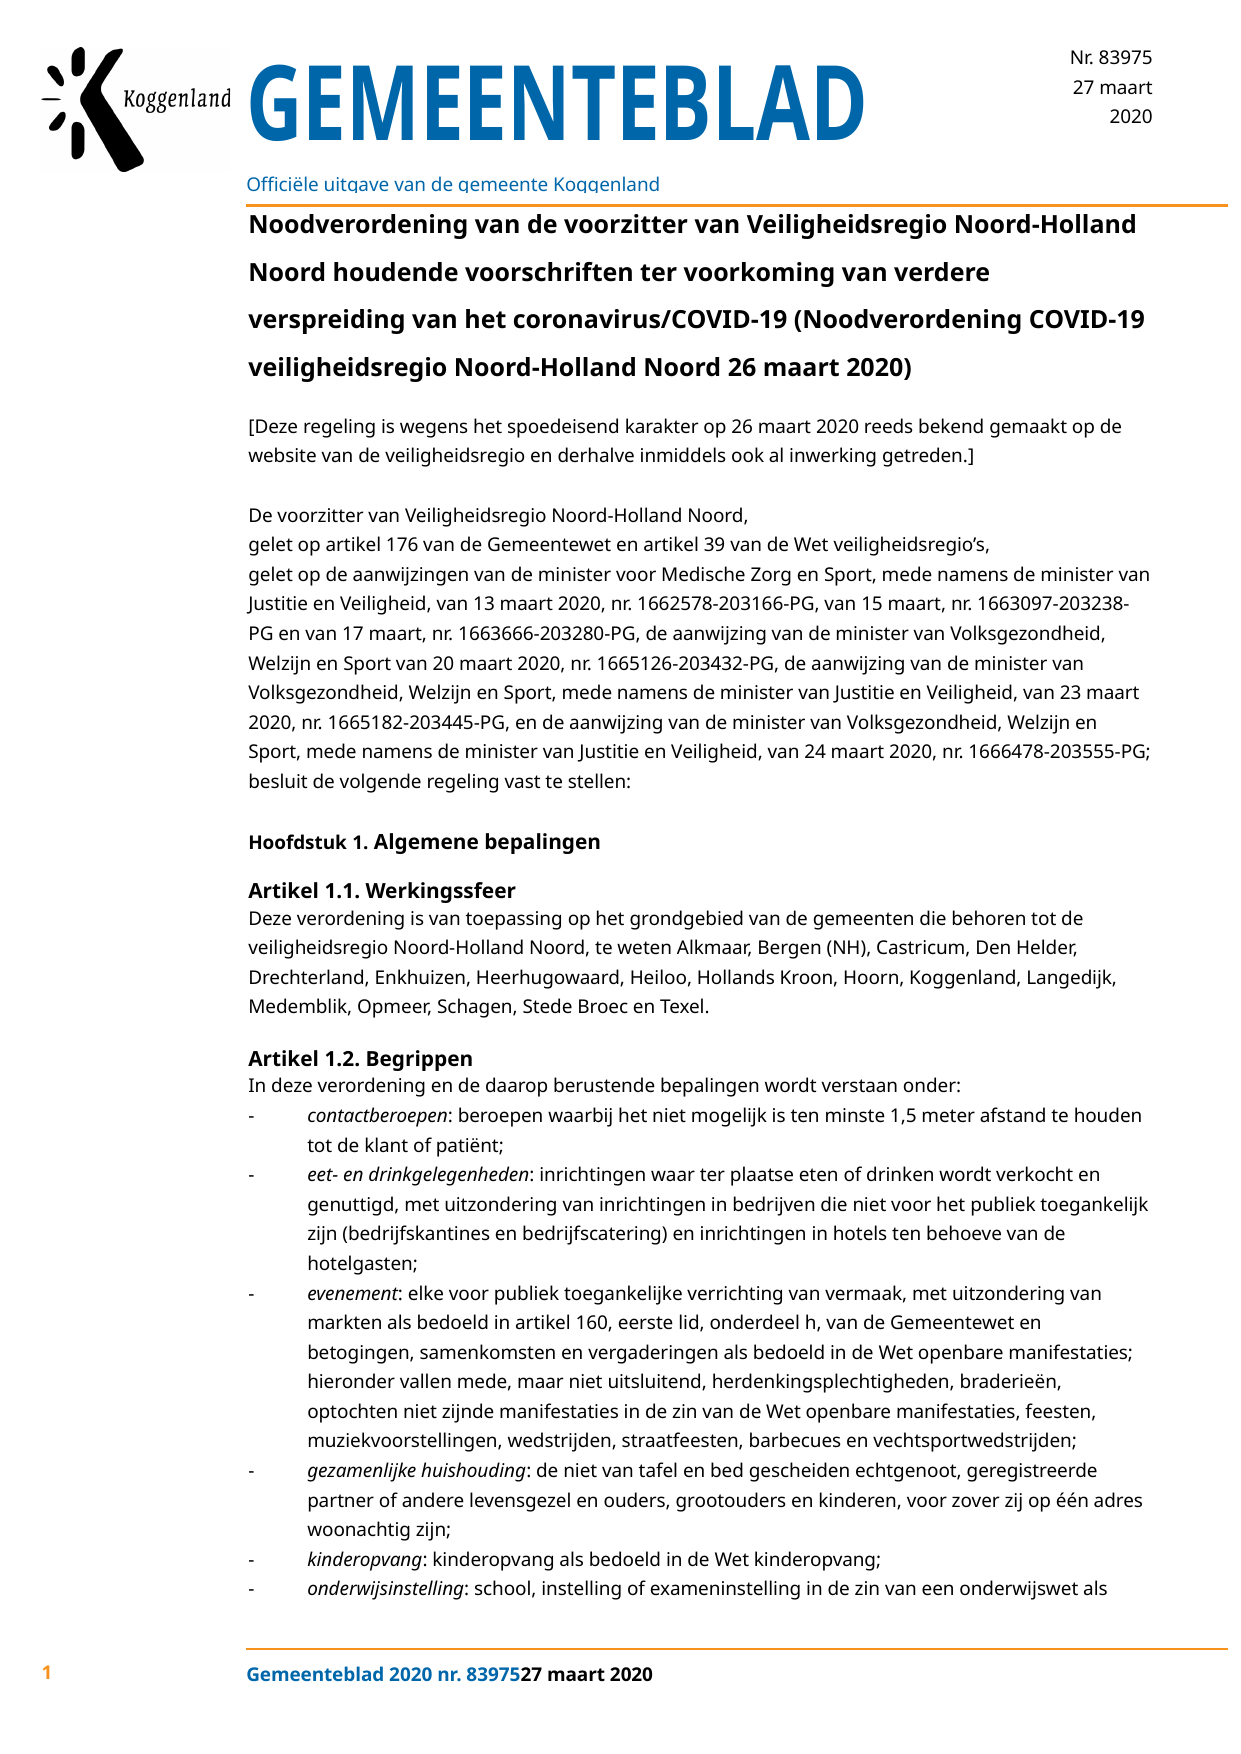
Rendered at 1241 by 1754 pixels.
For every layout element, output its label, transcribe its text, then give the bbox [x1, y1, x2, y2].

list evenement: elke voor publiek toegankelijke verrichting van vermaak, met uitzondering van markten als bedoeld in artikel 160, eerste lid, onderdeel h, van de Gemeentewet en betogingen, samenkomsten en vergaderingen als bedoeld in de Wet openbare manifestaties; hieronder vallen mede, maar niet uitsluitend, herdenkingsplechtigheden, braderieën, optochten niet zijnde manifestaties in de zin van de Wet openbare manifestaties, feesten, muziekvoorstellingen, wedstrijden, straatfeesten, barbecues en vechtsportwedstrijden; [248, 1280, 1152, 1453]
text besluit de volgende regeling vast te stellen: [248, 768, 1152, 794]
text Artikel 1.2. Begrippen [248, 1044, 1152, 1073]
list kinderopvang: kinderopvang als bedoeld in de Wet kinderopvang; [248, 1546, 1152, 1572]
list gezamenlijke huishouding: de niet van tafel en bed gescheiden echtgenoot, geregistreerde partner of andere levensgezel en ouders, grootouders en kinderen, voor zover zij op één adres woonachtig zijn; [248, 1457, 1152, 1542]
text Hoofdstuk 1. Algemene bepalingen [248, 827, 1152, 856]
text [Deze regeling is wegens het spoedeisend karakter op 26 maart 2020 reeds bekend gemaakt op de website van de veiligheidsregio en derhalve inmiddels ook al inwerking getreden.] [248, 413, 1152, 468]
text Artikel 1.1. Werkingssfeer [248, 877, 1152, 905]
text De voorzitter van Veiligheidsregio Noord-Holland Noord, [248, 502, 1152, 528]
list contactberoepen: beroepen waarbij het niet mogelijk is ten minste 1,5 meter afstand te houden tot de klant of patiënt; [248, 1102, 1152, 1157]
text In deze verordening en de daarop berustende bepalingen wordt verstaan onder: [248, 1073, 1152, 1098]
list onderwijsinstelling: school, instelling of exameninstelling in de zin van een onderwijswet als [248, 1576, 1152, 1601]
text Noodverordening van de voorzitter van Veiligheidsregio Noord-Holland Noord houdende voorschriften ter voorkoming van verdere verspreiding van het coronavirus/COVID-19 (Noodverordening COVID-19 veiligheidsregio Noord-Holland Noord 26 maart 2020) [248, 207, 1152, 384]
text gelet op artikel 176 van de Gemeentewet en artikel 39 van de Wet veiligheidsregio’s, [248, 531, 1152, 557]
text Deze verordening is van toepassing op het grondgebied van de gemeenten die behoren tot de veiligheidsregio Noord-Holland Noord, te weten Alkmaar, Bergen (NH), Castricum, Den Helder, Drechterland, Enkhuizen, Heerhugowaard, Heiloo, Hollands Kroon, Hoorn, Koggenland, Langedijk, Medemblik, Opmeer, Schagen, Stede Broec en Texel. [248, 905, 1152, 1019]
picture [41, 47, 231, 172]
list eet- en drinkgelegenheden: inrichtingen waar ter plaatse eten of drinken wordt verkocht en genuttigd, met uitzondering van inrichtingen in bedrijven die niet voor het publiek toegankelijk zijn (bedrijfskantines en bedrijfscatering) en inrichtingen in hotels ten behoeve van de hotelgasten; [248, 1161, 1152, 1276]
text gelet op de aanwijzingen van de minister voor Medische Zorg en Sport, mede namens de minister van Justitie en Veiligheid, van 13 maart 2020, nr. 1662578-203166-PG, van 15 maart, nr. 1663097-203238-PG en van 17 maart, nr. 1663666-203280-PG, de aanwijzing van de minister van Volksgezondheid, Welzijn en Sport van 20 maart 2020, nr. 1665126-203432-PG, de aanwijzing van de minister van Volksgezondheid, Welzijn en Sport, mede namens de minister van Justitie en Veiligheid, van 23 maart 2020, nr. 1665182-203445-PG, en de aanwijzing van de minister van Volksgezondheid, Welzijn en Sport, mede namens de minister van Justitie en Veiligheid, van 24 maart 2020, nr. 1666478-203555-PG; [248, 561, 1152, 764]
